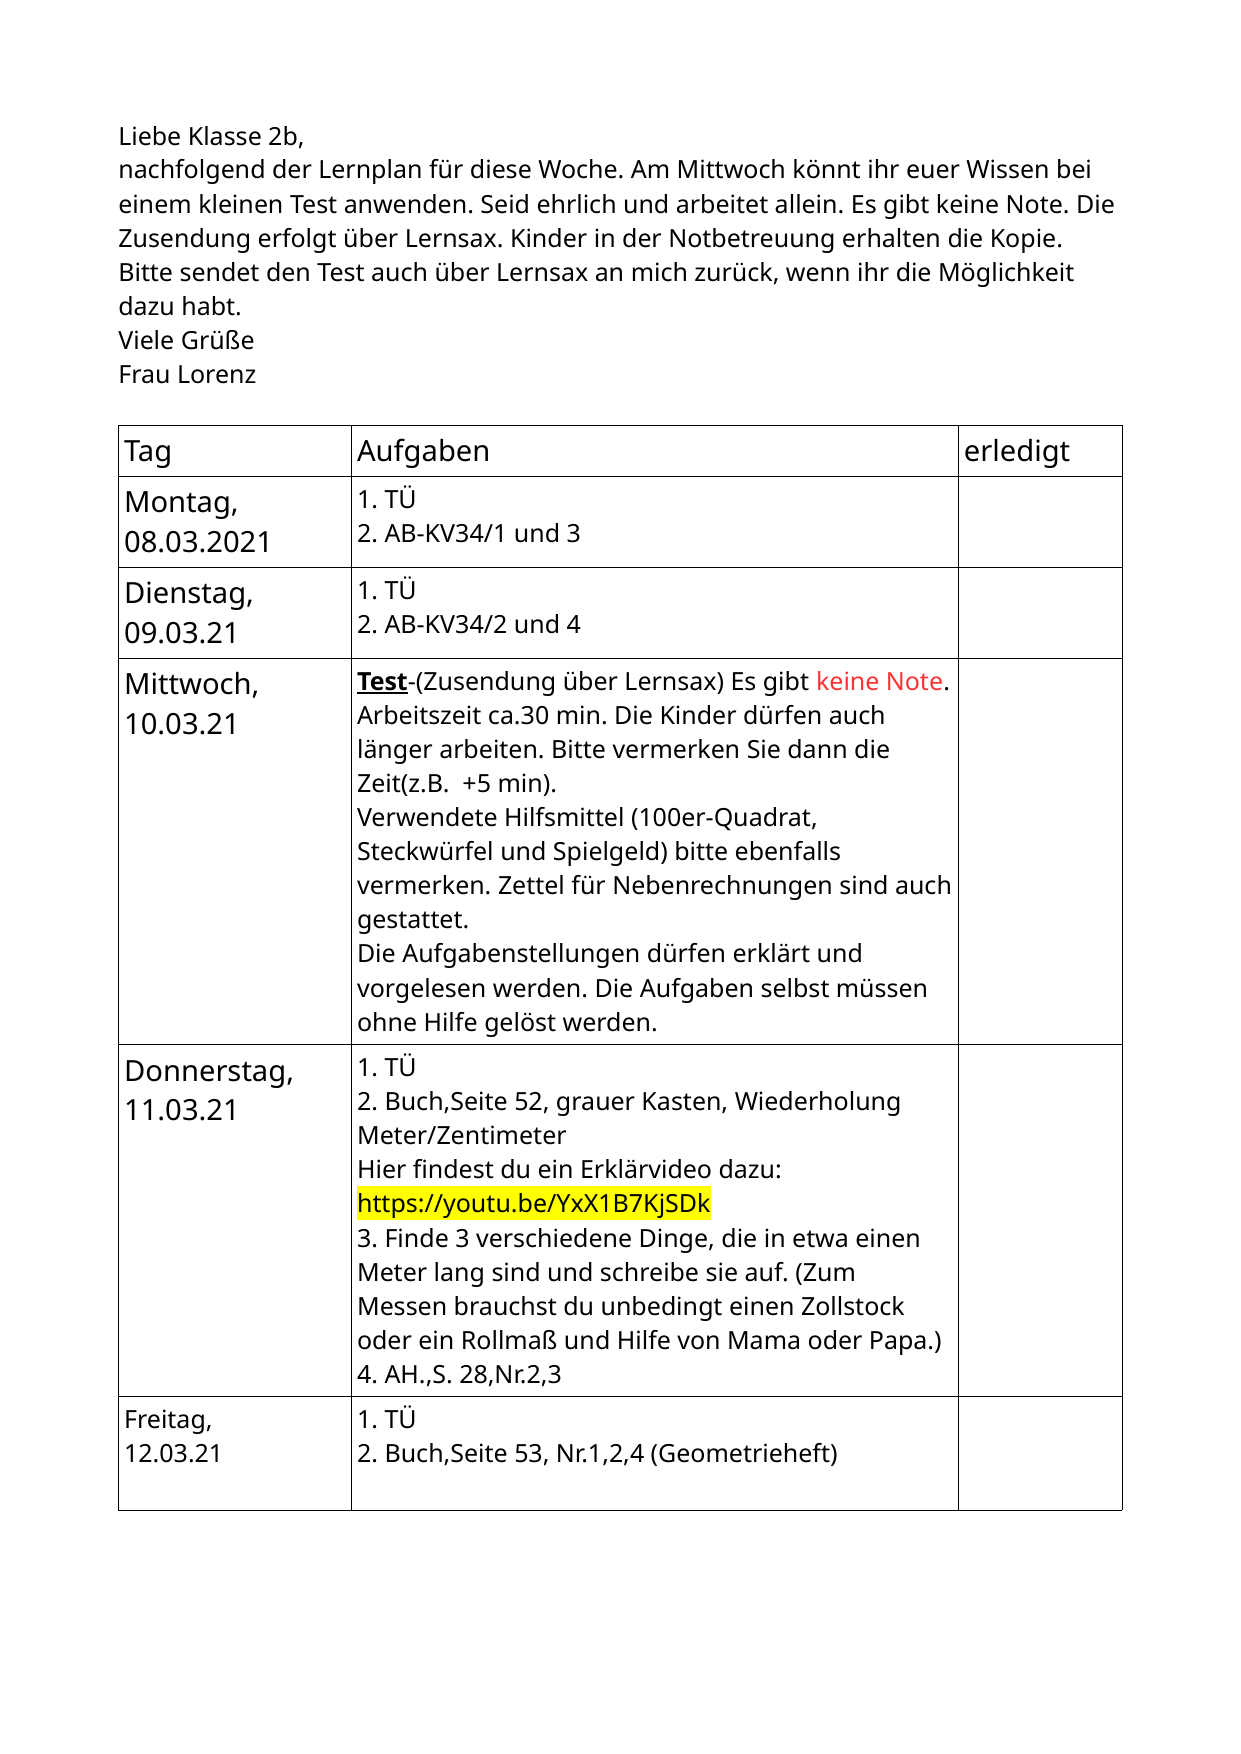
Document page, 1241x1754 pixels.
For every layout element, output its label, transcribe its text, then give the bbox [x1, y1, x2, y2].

text Frau Lorenz [118, 357, 1122, 391]
table_cell Freitag, 12.03.21 [119, 1397, 351, 1510]
table_cell [959, 1397, 1122, 1510]
table_cell 1. TÜ 2. Buch,Seite 52, grauer Kasten, Wiederholung Meter/Zentimeter Hier findest du ein Erklärvideo dazu: https://youtu.be/YxX1B7KjSDk 3. Finde 3 verschiedene Dinge, die in etwa einen Meter lang sind und schreibe sie auf. (Zum Messen brauchst du unbedingt einen Zollstock oder ein Rollmaß und Hilfe von Mama oder Papa.) 4. AH.,S. 28,Nr.2,3 [352, 1045, 958, 1396]
table_cell [959, 477, 1122, 567]
text nachfolgend der Lernplan für diese Woche. Am Mittwoch könnt ihr euer Wissen bei einem kleinen Test anwenden. Seid ehrlich und arbeitet allein. Es gibt keine Note. Die Zusendung erfolgt über Lernsax. Kinder in der Notbetreuung erhalten die Kopie. Bitte sendet den Test auch über Lernsax an mich zurück, wenn ihr die Möglichkeit dazu habt. Viele Grüße [118, 152, 1122, 357]
table_cell 1. TÜ 2. AB-KV34/2 und 4 [352, 568, 958, 658]
table_cell 1. TÜ 2. Buch,Seite 53, Nr.1,2,4 (Geometrieheft) [352, 1397, 958, 1510]
table_cell Donnerstag, 11.03.21 [119, 1045, 351, 1396]
table_header Tag [119, 426, 351, 476]
table_cell Dienstag, 09.03.21 [119, 568, 351, 658]
table_cell [959, 659, 1122, 1044]
table_header Aufgaben [352, 426, 958, 476]
table_cell Test-(Zusendung über Lernsax) Es gibt keine Note. Arbeitszeit ca.30 min. Die Kinder dürfen auch länger arbeiten. Bitte vermerken Sie dann die Zeit(z.B. +5 min). Verwendete Hilfsmittel (100er-Quadrat, Steckwürfel und Spielgeld) bitte ebenfalls vermerken. Zettel für Nebenrechnungen sind auch gestattet. Die Aufgabenstellungen dürfen erklärt und vorgelesen werden. Die Aufgaben selbst müssen ohne Hilfe gelöst werden. [352, 659, 958, 1044]
table_cell Montag, 08.03.2021 [119, 477, 351, 567]
table_header erledigt [959, 426, 1122, 476]
table_cell [959, 1045, 1122, 1396]
table_cell Mittwoch, 10.03.21 [119, 659, 351, 1044]
table_cell 1. TÜ 2. AB-KV34/1 und 3 [352, 477, 958, 567]
text Liebe Klasse 2b, [118, 118, 1122, 152]
table_cell [959, 568, 1122, 658]
